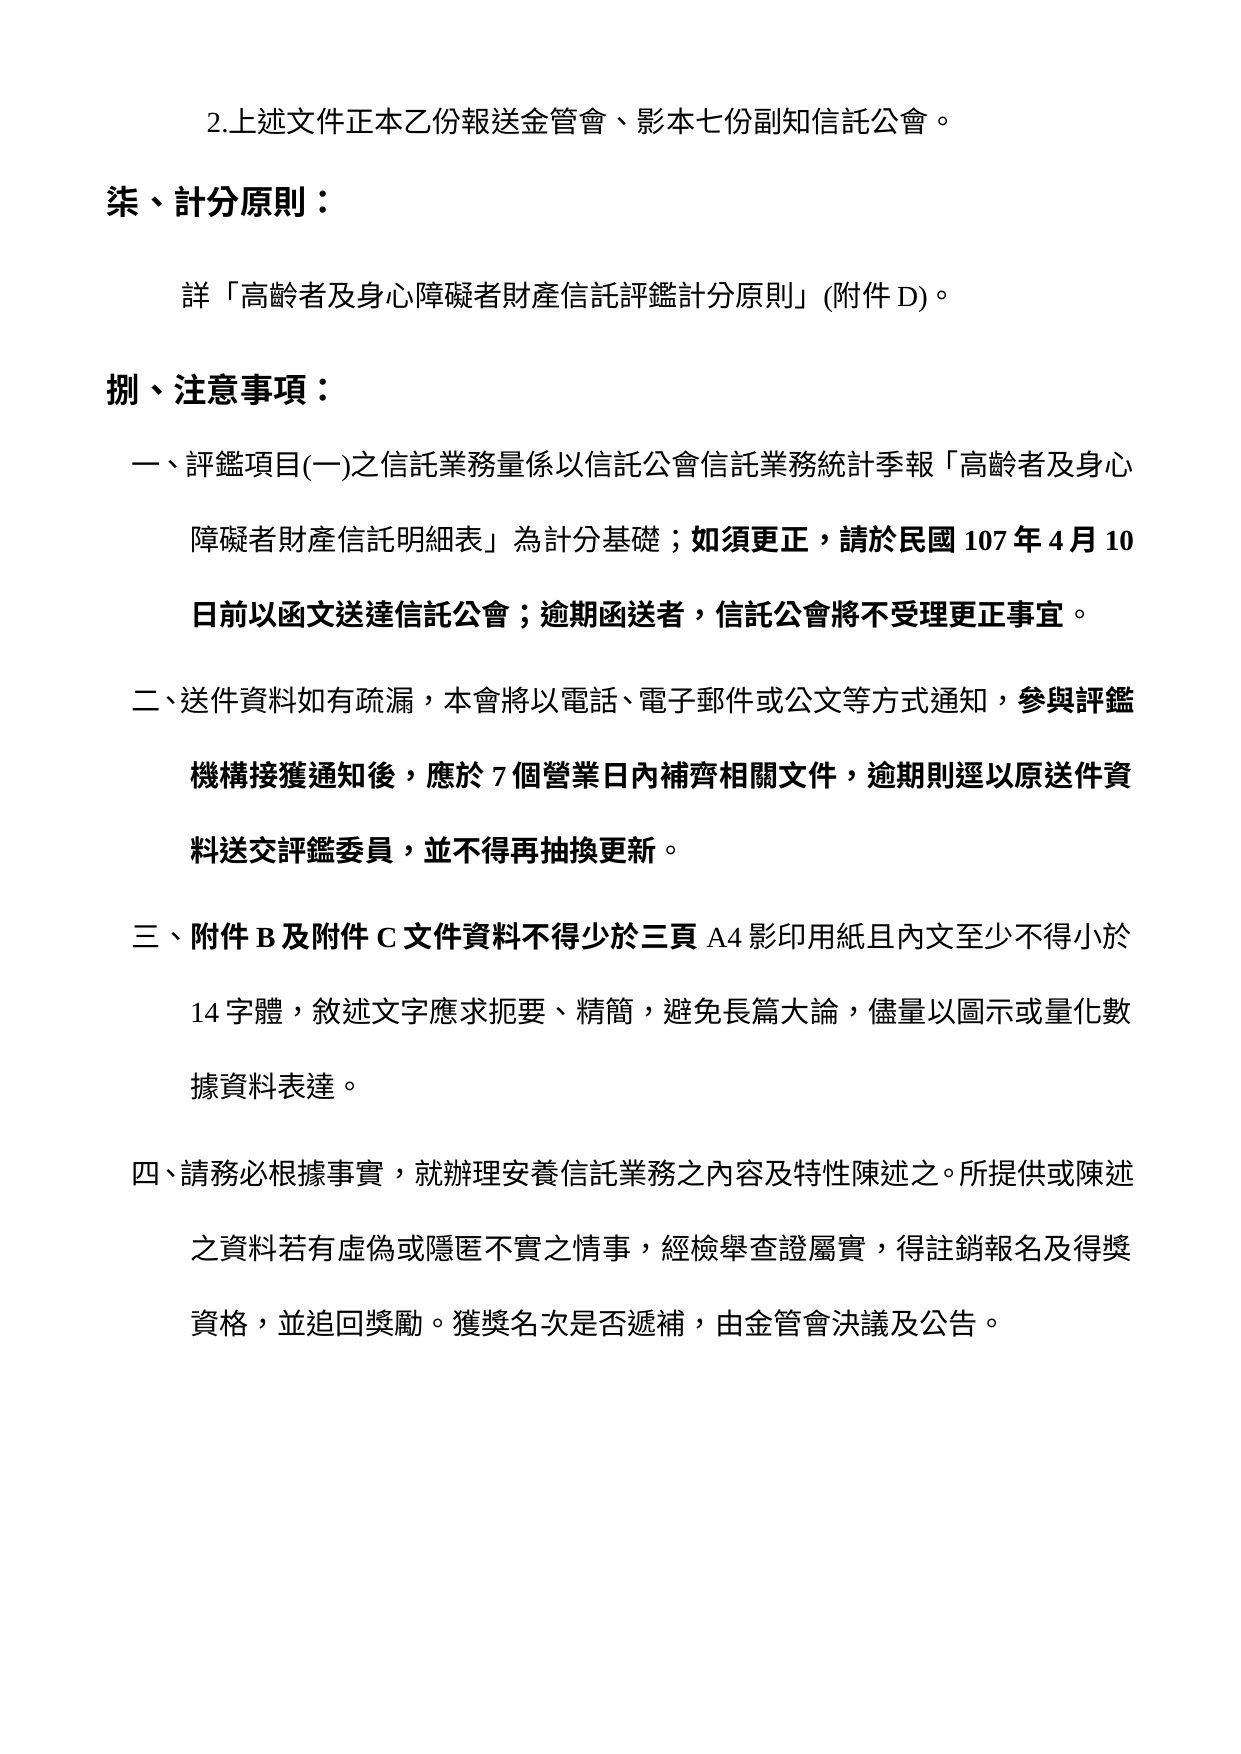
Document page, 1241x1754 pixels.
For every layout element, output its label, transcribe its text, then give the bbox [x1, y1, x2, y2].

text 二、送件資料如有疏漏，本會將以電話、電子郵件或公文等方式通知，參與評鑑機構接獲通知後，應於7個營業日內補齊相關文件，逾期則逕以原送件資料送交評鑑委員，並不得再抽換更新。 [131, 661, 1134, 886]
text 捌、注意事項： [106, 350, 1134, 425]
text 一、評鑑項目(一)之信託業務量係以信託公會信託業務統計季報「高齡者及身心障礙者財產信託明細表」為計分基礎；如須更正，請於民國107年4月10日前以函文送達信託公會；逾期函送者，信託公會將不受理更正事宜。 [131, 425, 1134, 650]
text 柒、計分原則： [106, 163, 1134, 238]
text 2.上述文件正本乙份報送金管會、影本七份副知信託公會。 [206, 82, 1134, 157]
text 三、附件B及附件C文件資料不得少於三頁A4影印用紙且內文至少不得小於14字體，敘述文字應求扼要、精簡，避免長篇大論，儘量以圖示或量化數據資料表達。 [131, 898, 1134, 1123]
text 四、請務必根據事實，就辦理安養信託業務之內容及特性陳述之。所提供或陳述之資料若有虛偽或隱匿不實之情事，經檢舉查證屬實，得註銷報名及得獎資格，並追回獎勵。獲獎名次是否遞補，由金管會決議及公告。 [131, 1134, 1134, 1359]
text 詳「高齡者及身心障礙者財產信託評鑑計分原則」(附件D)。 [181, 256, 1134, 331]
